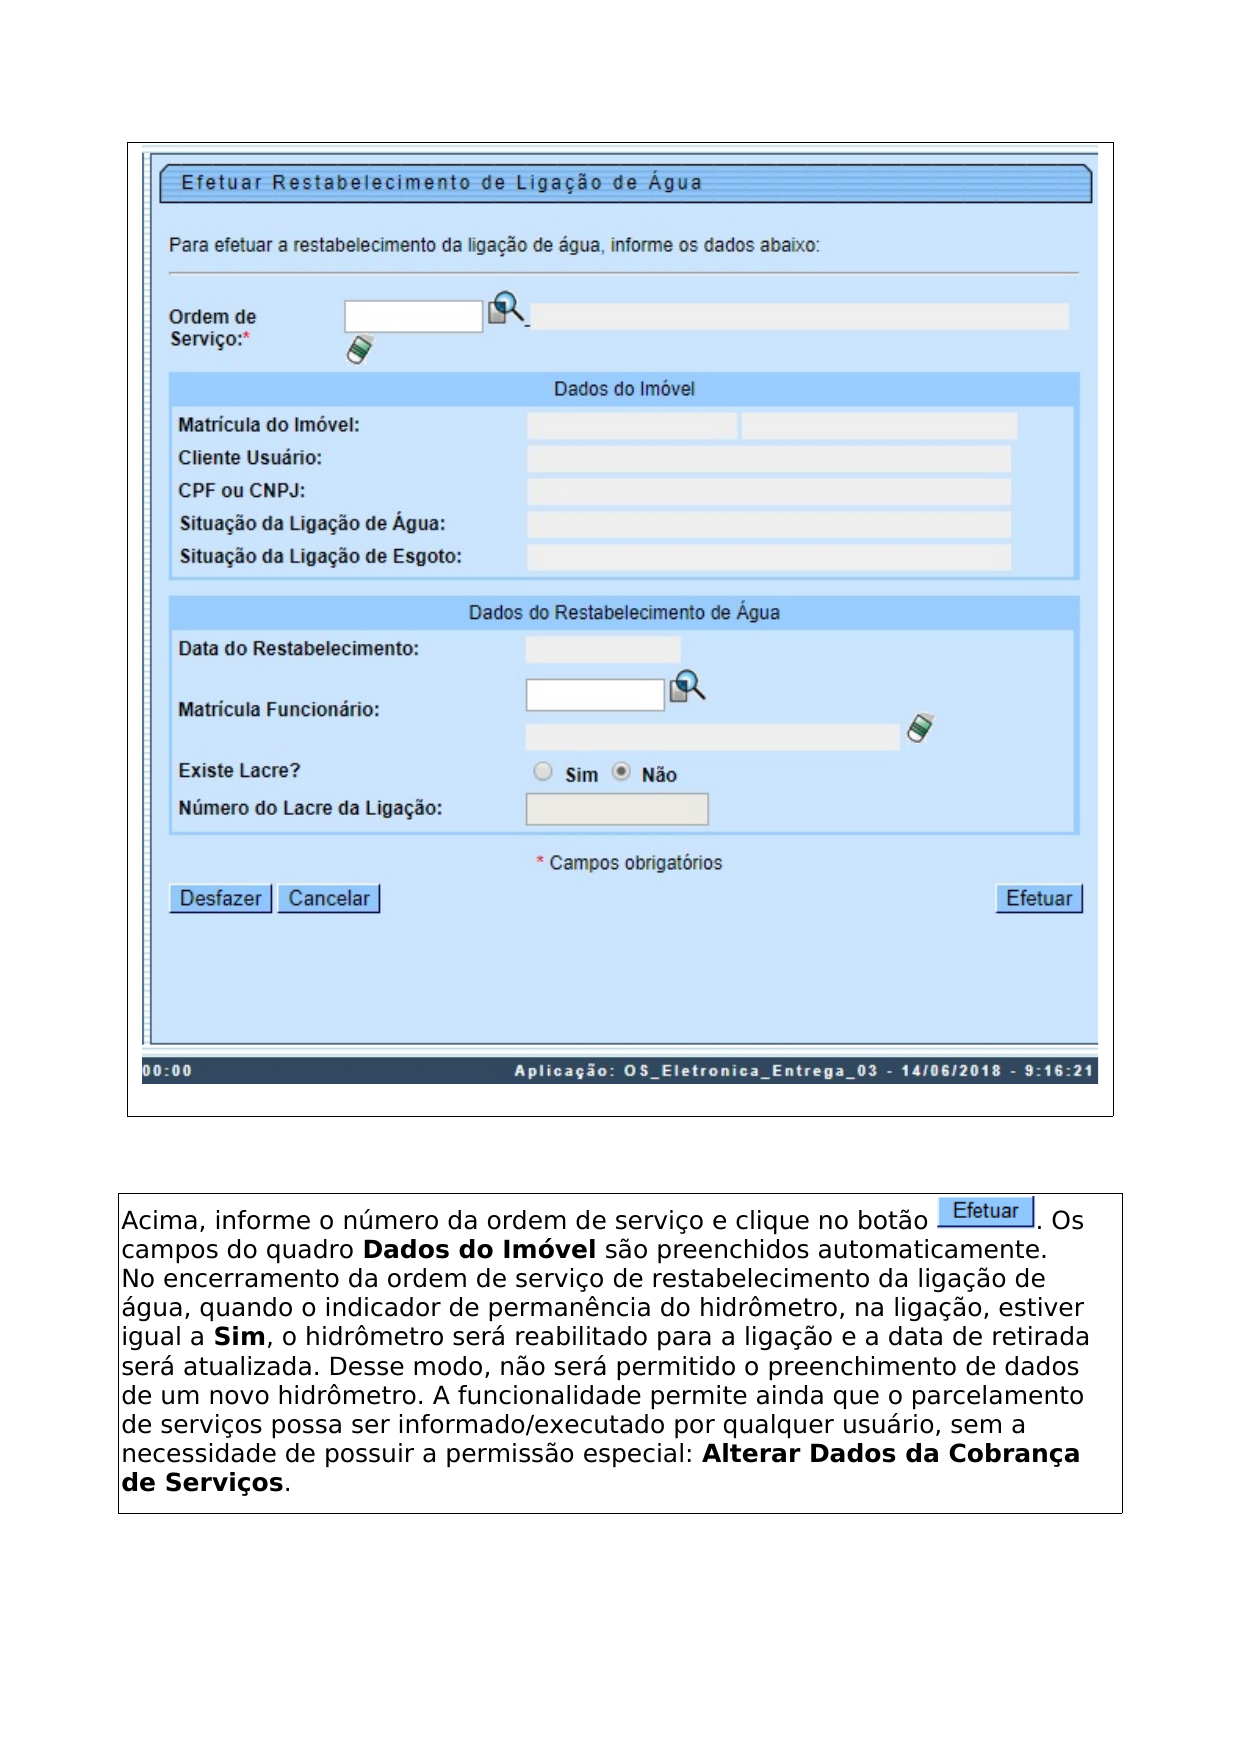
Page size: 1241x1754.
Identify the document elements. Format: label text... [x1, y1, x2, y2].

table_header [128, 143, 1113, 1116]
table_header Acima, informe o número da ordem de serviço e clique no botão . Os campos do quadro Dados do Imóvel são preenchidos automaticamente. No encerramento da ordem de serviço de restabelecimento da ligação de água, quando o indicador de permanência do hidrômetro, na ligação, estiver igual a Sim, o hidrômetro será reabilitado para a ligação e a data de retirada será atualizada. Desse modo, não será permitido o preenchimento de dados de um novo hidrômetro. A funcionalidade permite ainda que o parcelamento de serviços possa ser informado/executado por qualquer usuário, sem a necessidade de possuir a permissão especial: Alterar Dados da Cobrança de Serviços. [119, 1194, 1122, 1513]
picture [142, 144, 1099, 1084]
picture [937, 1196, 1036, 1229]
